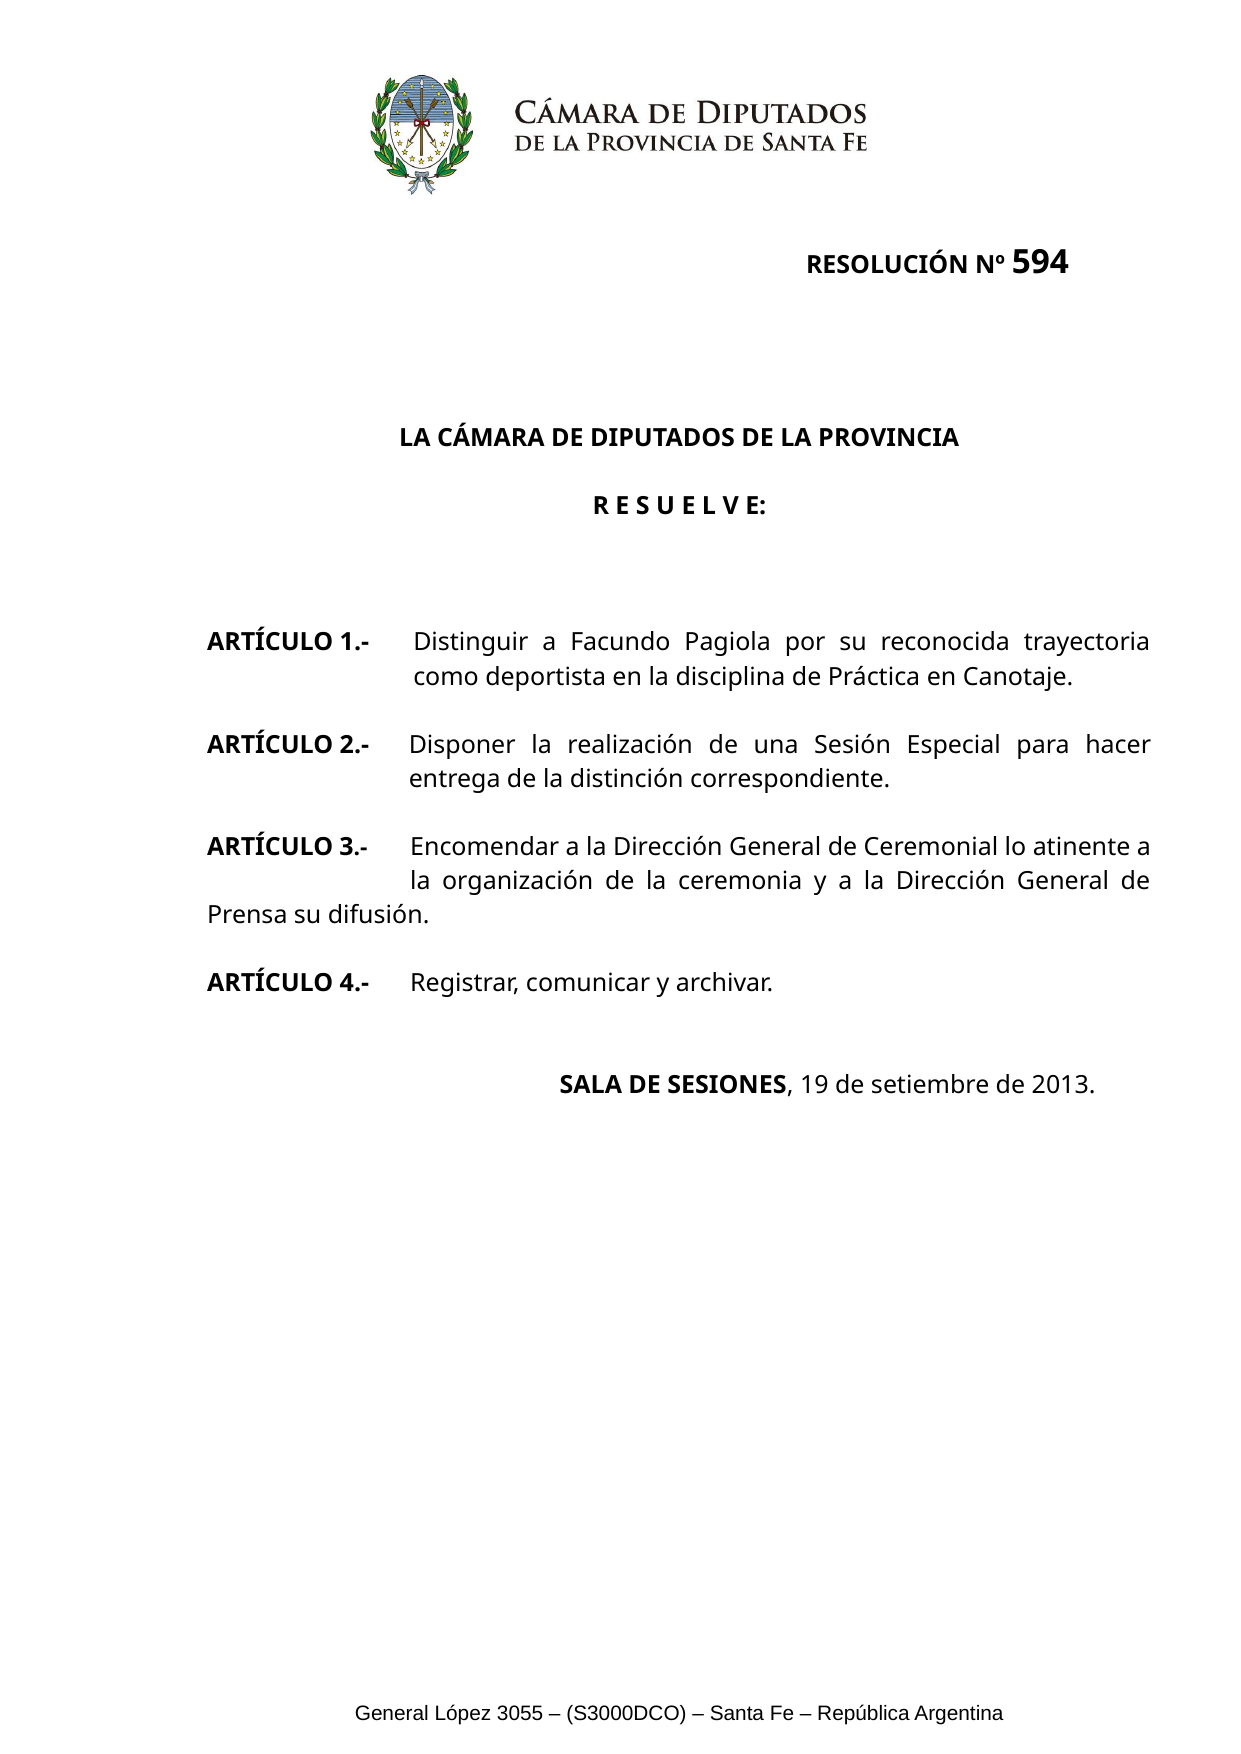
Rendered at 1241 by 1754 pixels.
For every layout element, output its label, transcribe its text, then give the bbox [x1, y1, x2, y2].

text Distinguir a Facundo Pagiola por su reconocida trayectoria como deportista en la disciplina de Práctica en Canotaje. [207, 624, 1152, 692]
text SALA DE SESIONES, 19 de setiembre de 2013. [502, 1067, 1152, 1101]
table_header ARTÍCULO 4.- [207, 965, 410, 1015]
text RESOLUCIÓN Nº 594 [649, 238, 1152, 283]
picture [370, 75, 867, 199]
text Registrar, comunicar y archivar. [410, 965, 1152, 999]
text LA CÁMARA DE DIPUTADOS DE LA PROVINCIA [207, 420, 1152, 454]
text Disponer la realización de una Sesión Especial para hacer entrega de la distinción correspondiente. [207, 726, 1152, 794]
text R E S U E L V E: [207, 488, 1152, 522]
text Encomendar a la Dirección General de Ceremonial lo atinente a la organización de la ceremonia y a la Dirección General de Prensa su difusión. [207, 828, 1152, 931]
table_header ARTÍCULO 2.- [207, 726, 408, 776]
table_header ARTÍCULO 3.- [207, 829, 410, 879]
table_header ARTÍCULO 1.- [207, 624, 413, 674]
